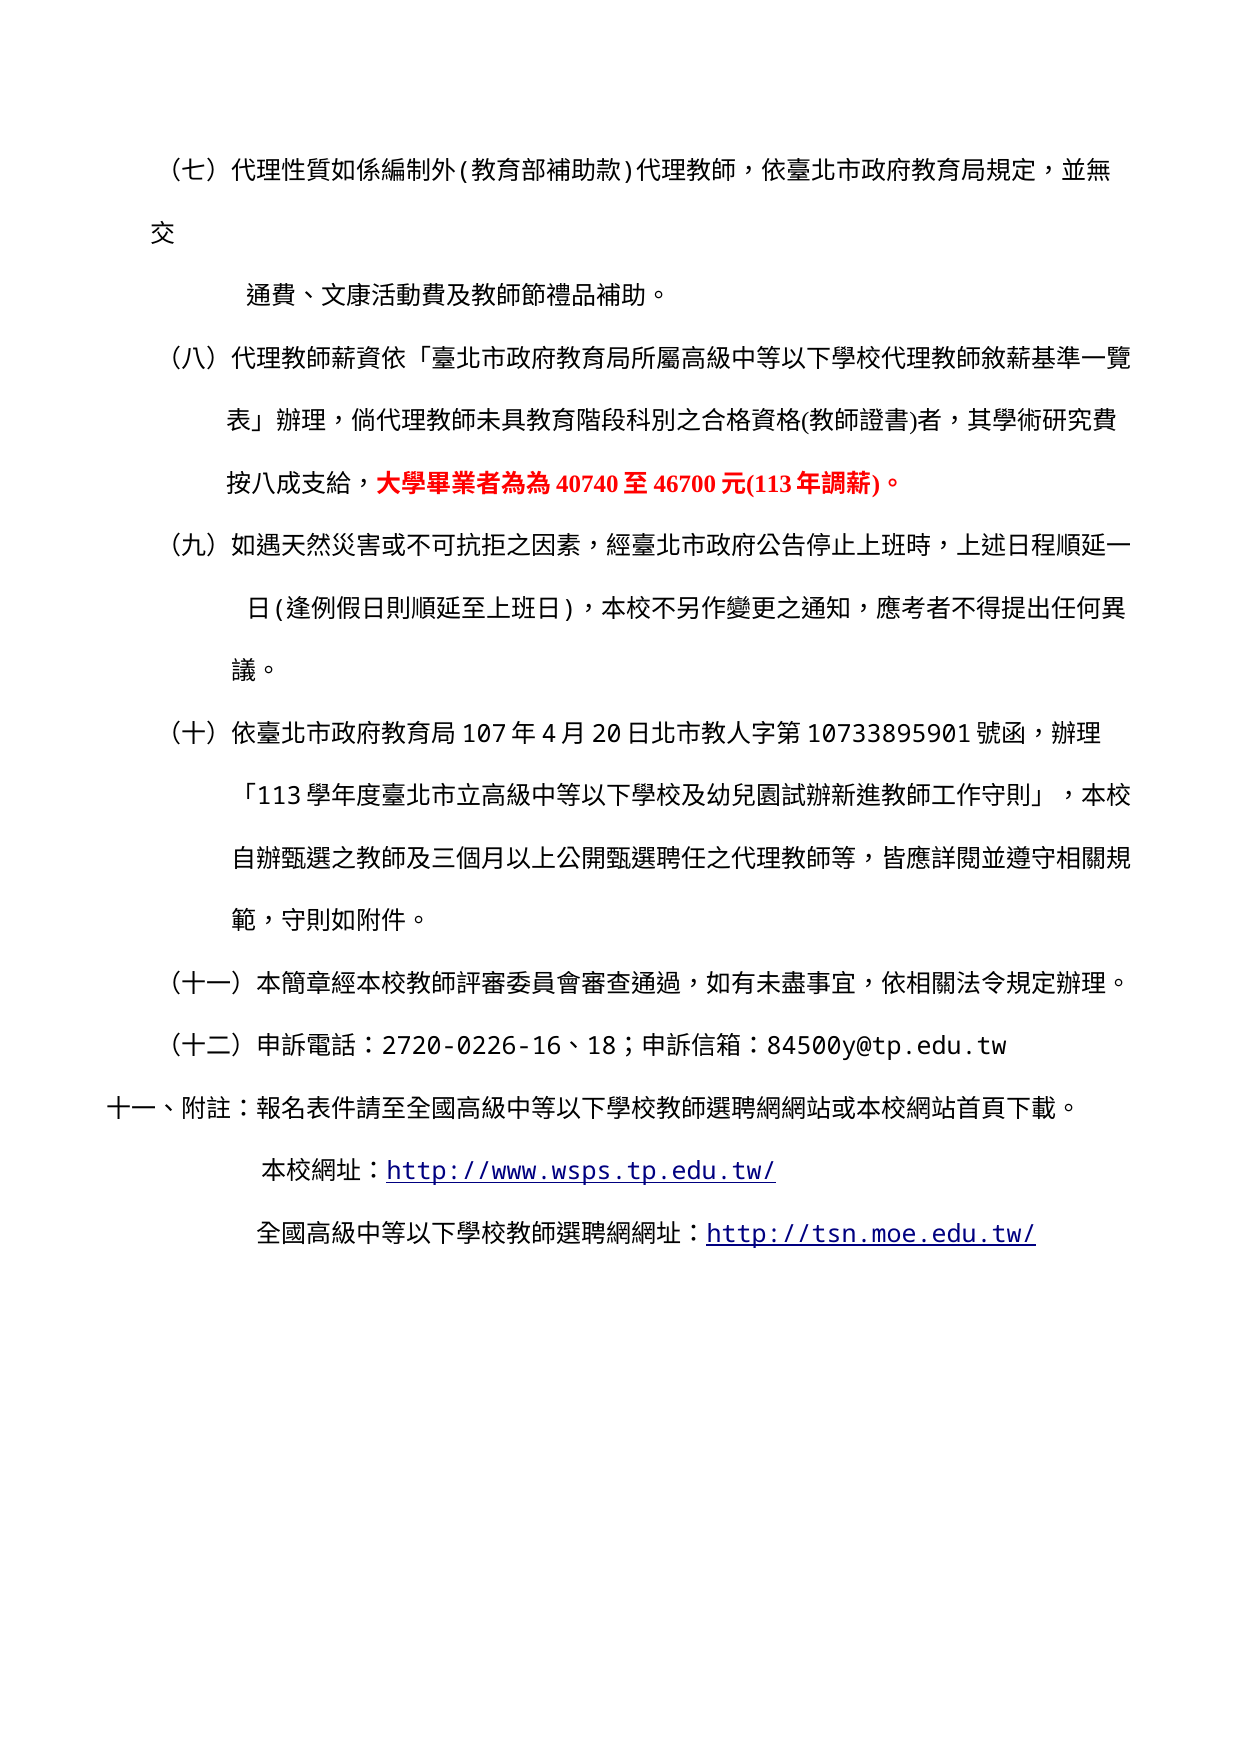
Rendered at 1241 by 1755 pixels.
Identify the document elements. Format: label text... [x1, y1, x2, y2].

text （十二）申訴電話：2720-0226-16、18；申訴信箱：84500y@tp.edu.tw [156, 1002, 1134, 1064]
text （九）如遇天然災害或不可抗拒之因素，經臺北市政府公告停止上班時，上述日程順延一 [156, 502, 1134, 564]
text 通費、文康活動費及教師節禮品補助。 [156, 252, 1134, 314]
text 日(逢例假日則順延至上班日)，本校不另作變更之通知，應考者不得提出任何異議。 [156, 564, 1134, 689]
text 十一、附註：報名表件請至全國高級中等以下學校教師選聘網網站或本校網站首頁下載。 [106, 1064, 1134, 1127]
text （七）代理性質如係編制外(教育部補助款)代理教師，依臺北市政府教育局規定，並無交 [150, 127, 1134, 252]
text （十）依臺北市政府教育局107年4月20日北市教人字第10733895901號函，辦理「113學年度臺北市立高級中等以下學校及幼兒園試辦新進教師工作守則」，本校自辦甄選之教師及三個月以上公開甄選聘任之代理教師等，皆應詳閱並遵守相關規範，守則如附件。 [156, 689, 1134, 939]
text （八）代理教師薪資依「臺北市政府教育局所屬高級中等以下學校代理教師敘薪基準一覽表」辦理，倘代理教師未具教育階段科別之合格資格(教師證書)者，其學術研究費按八成支給，大學畢業者為為40740至46700元(113年調薪)。 [156, 314, 1134, 502]
text 本校網址：http://www.wsps.tp.edu.tw/ [231, 1127, 1134, 1189]
text 全國高級中等以下學校教師選聘網網址：http://tsn.moe.edu.tw/ [231, 1189, 1134, 1252]
text （十一）本簡章經本校教師評審委員會審查通過，如有未盡事宜，依相關法令規定辦理。 [156, 939, 1134, 1002]
